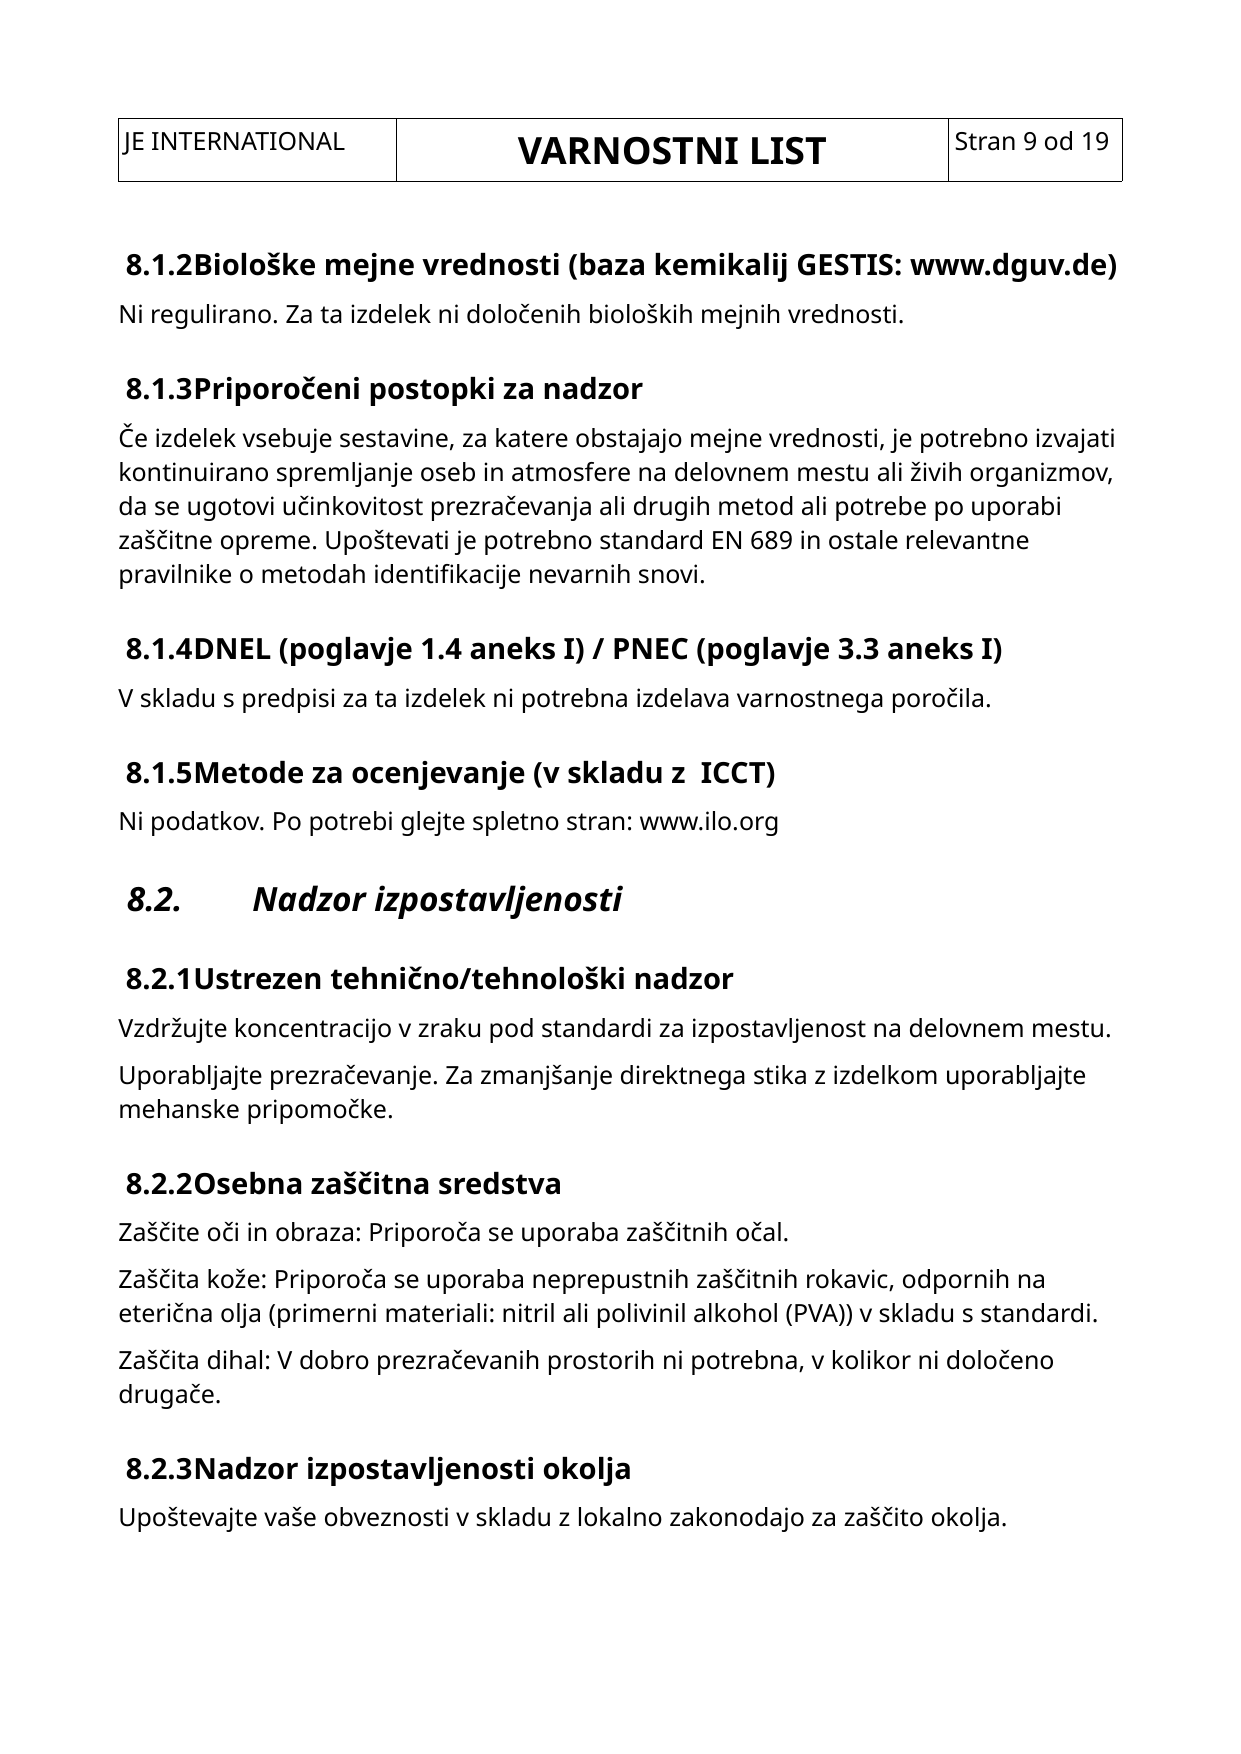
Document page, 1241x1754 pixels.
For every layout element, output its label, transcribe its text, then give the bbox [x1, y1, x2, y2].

subtitle Nadzor izpostavljenosti [118, 876, 1122, 921]
subtitle Nadzor izpostavljenosti okolja [118, 1448, 1122, 1488]
subtitle Metode za ocenjevanje (v skladu z ICCT) [118, 752, 1122, 792]
text Če izdelek vsebuje sestavine, za katere obstajajo mejne vrednosti, je potrebno izvajati kontinuirano spremljanje oseb in atmosfere na delovnem mestu ali živih organizmov, da se ugotovi učinkovitost prezračevanja ali drugih metod ali potrebe po uporabi zaščitne opreme. Upoštevati je potrebno standard EN 689 in ostale relevantne pravilnike o metodah identifikacije nevarnih snovi. [118, 420, 1122, 591]
text Zaščita dihal: V dobro prezračevanih prostorih ni potrebna, v kolikor ni določeno drugače. [118, 1342, 1122, 1410]
text Zaščita kože: Priporoča se uporaba neprepustnih zaščitnih rokavic, odpornih na eterična olja (primerni materiali: nitril ali polivinil alkohol (PVA)) v skladu s standardi. [118, 1262, 1122, 1330]
text Ni podatkov. Po potrebi glejte spletno stran: www.ilo.org [118, 804, 1122, 838]
text Zaščite oči in obraza: Priporoča se uporaba zaščitnih očal. [118, 1215, 1122, 1249]
text Uporabljajte prezračevanje. Za zmanjšanje direktnega stika z izdelkom uporabljajte mehanske pripomočke. [118, 1057, 1122, 1125]
text V skladu s predpisi za ta izdelek ni potrebna izdelava varnostnega poročila. [118, 680, 1122, 714]
text Ni regulirano. Za ta izdelek ni določenih bioloških mejnih vrednosti. [118, 297, 1122, 331]
text Upoštevajte vaše obveznosti v skladu z lokalno zakonodajo za zaščito okolja. [118, 1500, 1122, 1534]
subtitle Priporočeni postopki za nadzor [118, 368, 1122, 408]
text Vzdržujte koncentracijo v zraku pod standardi za izpostavljenost na delovnem mestu. [118, 1011, 1122, 1045]
subtitle DNEL (poglavje 1.4 aneks I) / PNEC (poglavje 3.3 aneks I) [118, 628, 1122, 668]
subtitle Osebna zaščitna sredstva [118, 1163, 1122, 1203]
subtitle Ustrezen tehnično/tehnološki nadzor [118, 958, 1122, 998]
subtitle Biološke mejne vrednosti (baza kemikalij GESTIS: www.dguv.de) [118, 244, 1122, 284]
